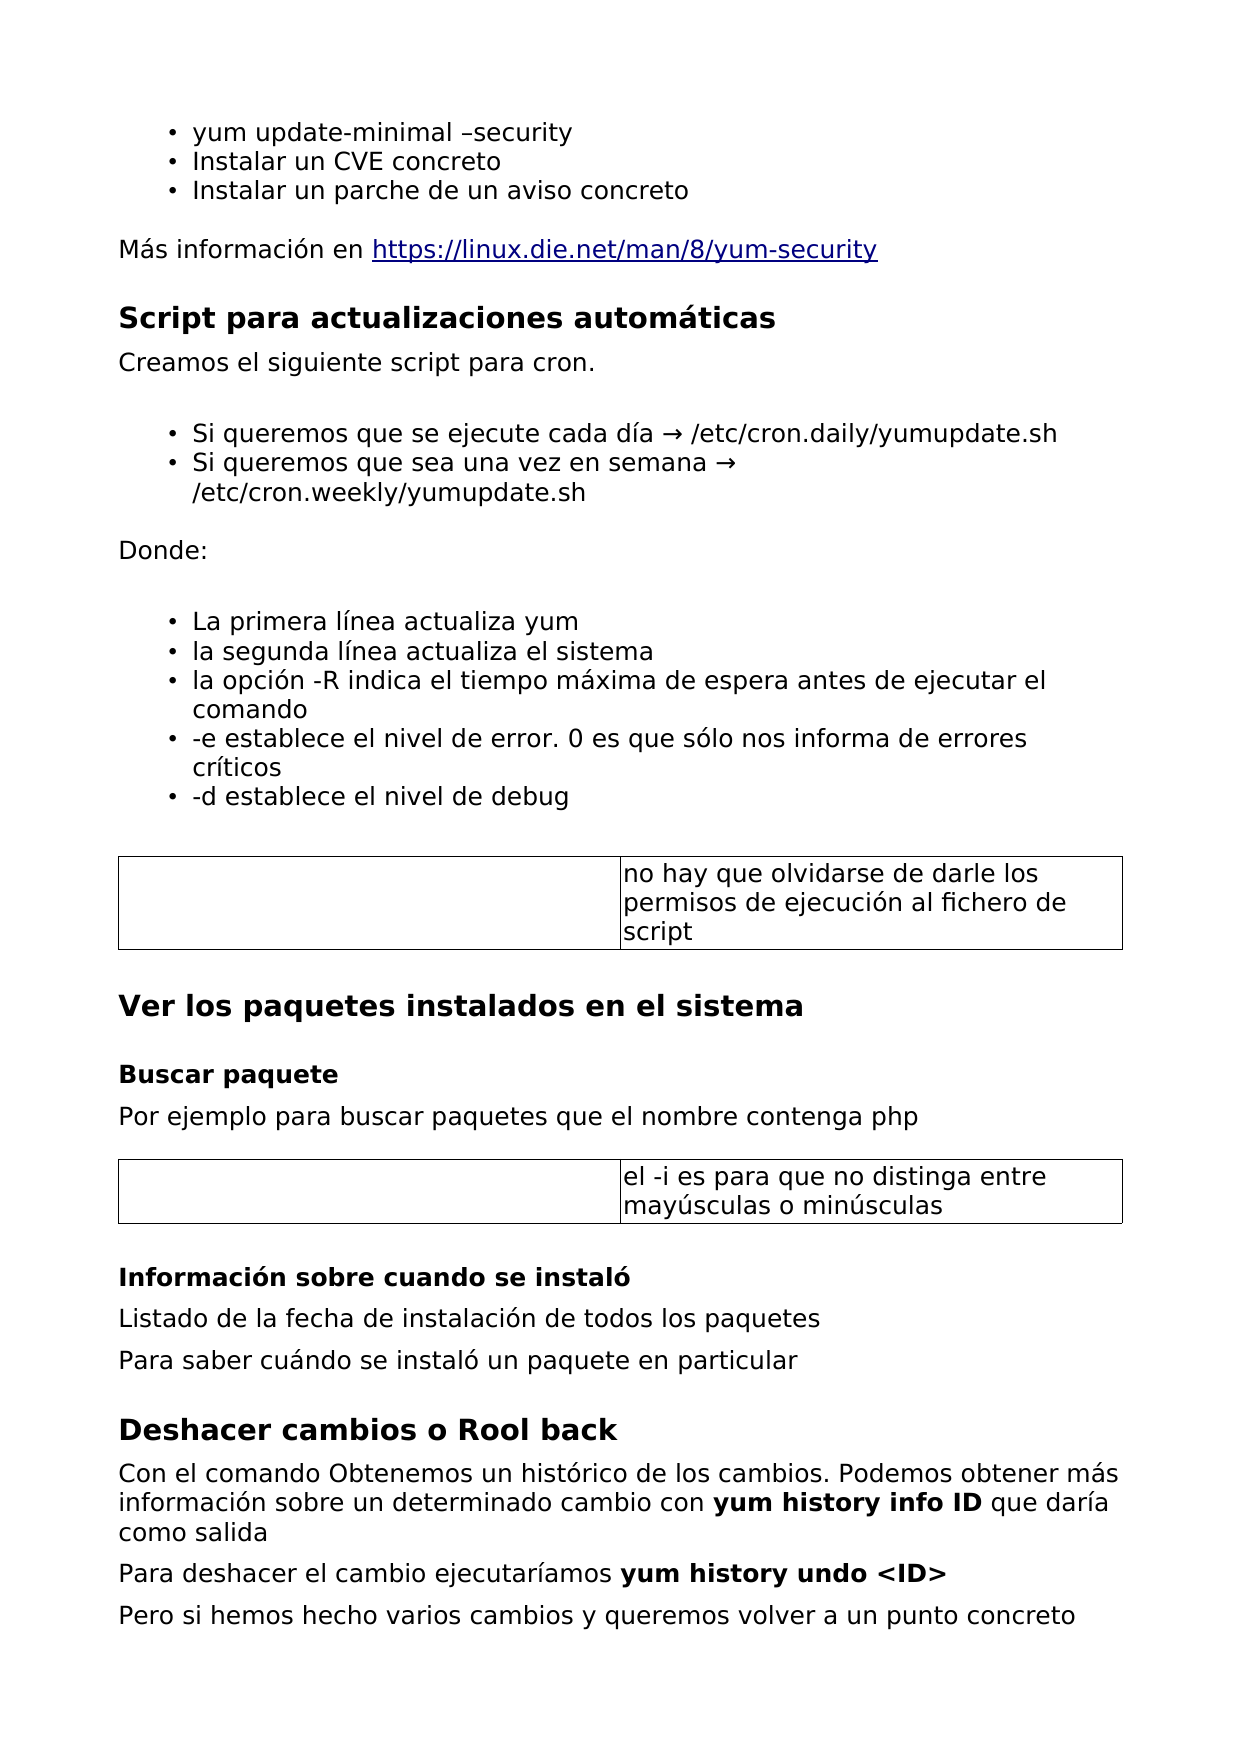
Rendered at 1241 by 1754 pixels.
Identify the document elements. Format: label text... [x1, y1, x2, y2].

list la segunda línea actualiza el sistema [177, 637, 1122, 666]
subtitle Deshacer cambios o Rool back [118, 1413, 1122, 1447]
list la opción -R indica el tiempo máxima de espera antes de ejecutar el comando [177, 666, 1122, 724]
table_header el -i es para que no distinga entre mayúsculas o minúsculas [621, 1160, 1122, 1223]
subtitle Buscar paquete [118, 1061, 1122, 1090]
table_header [119, 1160, 620, 1223]
text Para saber cuándo se instaló un paquete en particular [118, 1346, 1122, 1376]
text Listado de la fecha de instalación de todos los paquetes [118, 1305, 1122, 1334]
text Por ejemplo para buscar paquetes que el nombre contenga php [118, 1102, 1122, 1132]
list -d establece el nivel de debug [177, 782, 1122, 812]
text Más información en https://linux.die.net/man/8/yum-security [118, 235, 1122, 264]
list Si queremos que se ejecute cada día → /etc/cron.daily/yumupdate.sh [177, 419, 1122, 448]
table_header no hay que olvidarse de darle los permisos de ejecución al fichero de script [621, 857, 1122, 949]
subtitle Ver los paquetes instalados en el sistema [118, 989, 1122, 1023]
list Instalar un parche de un aviso concreto [177, 176, 1122, 206]
list La primera línea actualiza yum [177, 607, 1122, 637]
text Donde: [118, 536, 1122, 566]
list Si queremos que sea una vez en semana → /etc/cron.weekly/yumupdate.sh [177, 448, 1122, 507]
list yum update-minimal –security [177, 118, 1122, 147]
list -e establece el nivel de error. 0 es que sólo nos informa de errores críticos [177, 724, 1122, 782]
text Creamos el siguiente script para cron. [118, 348, 1122, 377]
list Instalar un CVE concreto [177, 147, 1122, 176]
table_header [119, 857, 620, 949]
subtitle Información sobre cuando se instaló [118, 1263, 1122, 1292]
text Pero si hemos hecho varios cambios y queremos volver a un punto concreto [118, 1601, 1122, 1630]
subtitle Script para actualizaciones automáticas [118, 302, 1122, 336]
text Para deshacer el cambio ejecutaríamos yum history undo <ID> [118, 1559, 1122, 1589]
text Con el comando Obtenemos un histórico de los cambios. Podemos obtener más información sobre un determinado cambio con yum history info ID que daría como salida [118, 1459, 1122, 1547]
